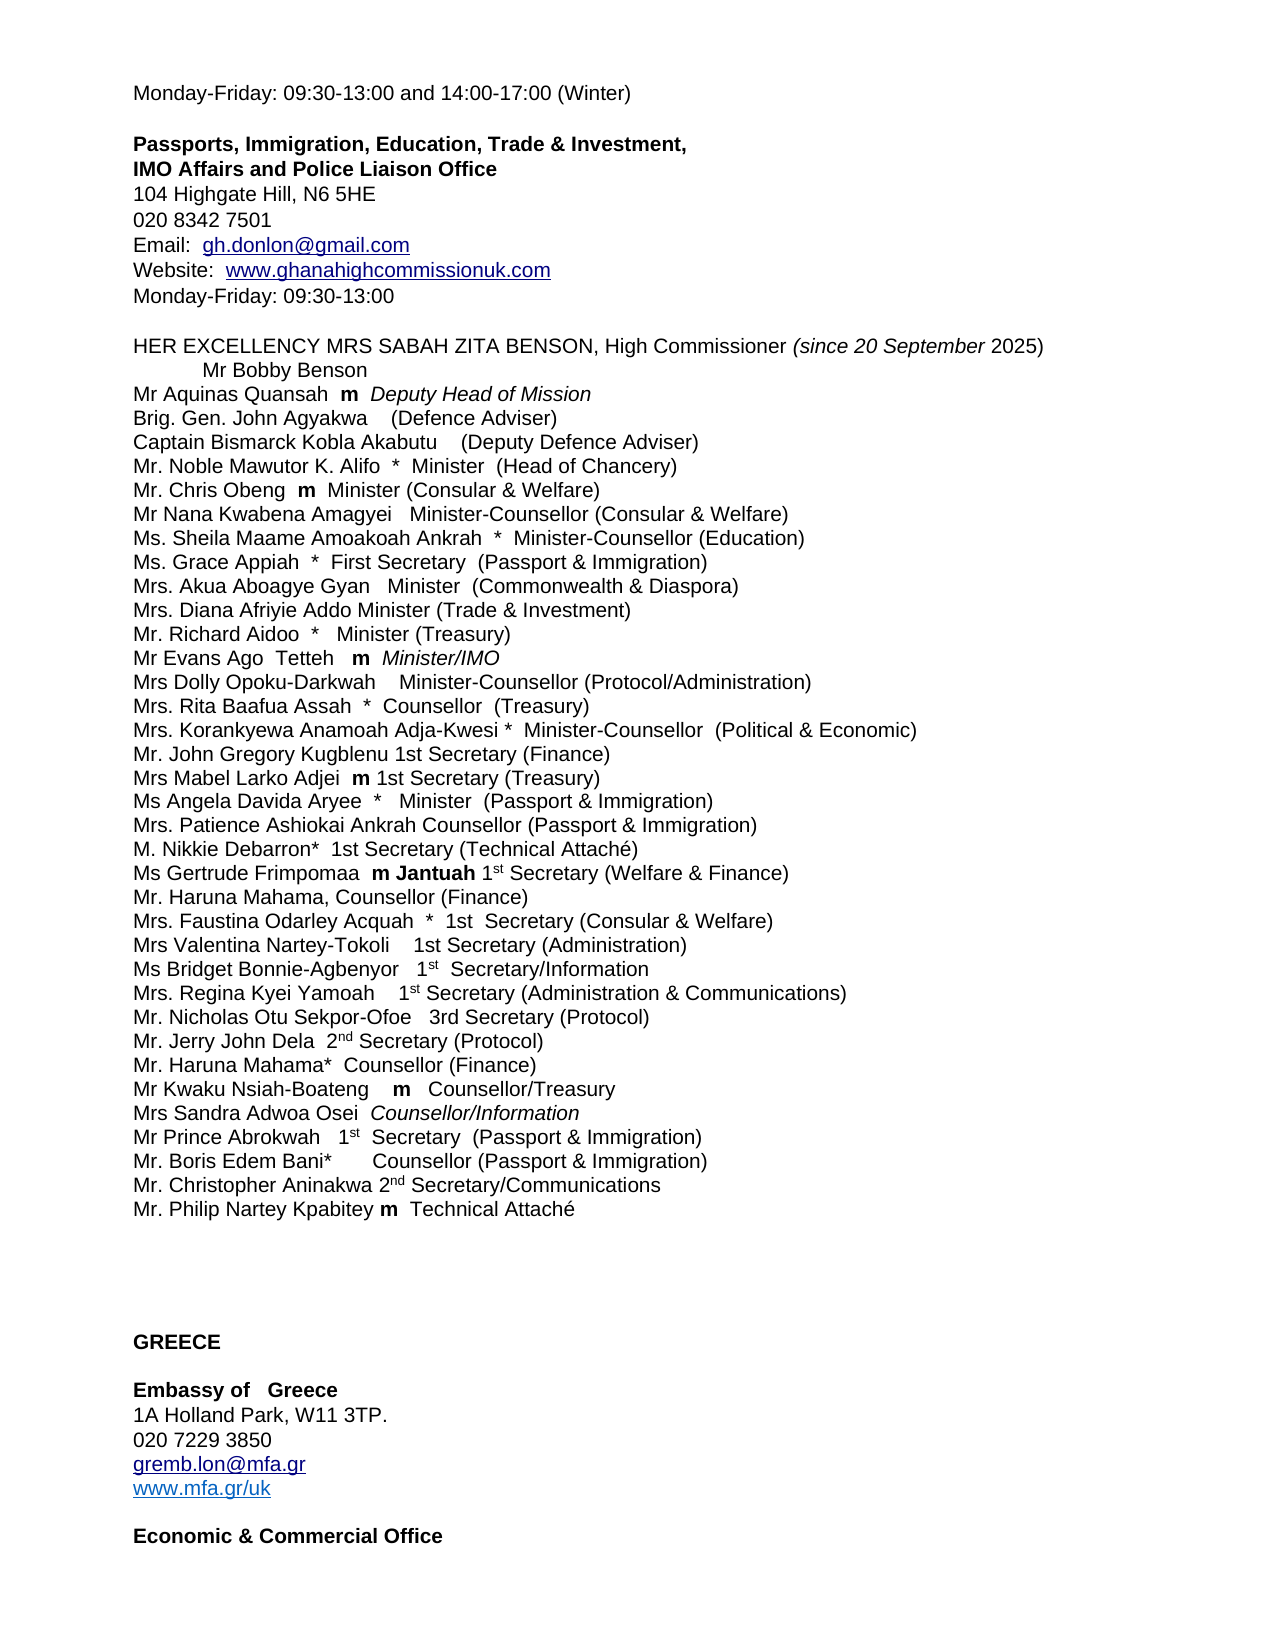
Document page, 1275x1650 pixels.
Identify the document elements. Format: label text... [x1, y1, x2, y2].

text Ms. Sheila Maame Amoakoah Ankrah * Minister-Counsellor (Education) [133, 526, 1181, 550]
text Website: www.ghanahighcommissionuk.com [133, 258, 1181, 282]
text Mr. Haruna Mahama, Counsellor (Finance) [133, 885, 1181, 909]
text Mr Aquinas Quansah m Deputy Head of Mission [133, 382, 1181, 406]
text Mrs. Patience Ashiokai Ankrah Counsellor (Passport & Immigration) [133, 813, 1181, 837]
text Mr Kwaku Nsiah-Boateng m Counsellor/Treasury [133, 1077, 1181, 1101]
text Mrs Sandra Adwoa Osei Counsellor/Information [133, 1101, 1181, 1125]
text Mrs. Rita Baafua Assah * Counsellor (Treasury) [133, 693, 1181, 717]
subtitle GREECE [133, 1329, 1181, 1353]
text Mr Bobby Benson [133, 358, 1181, 382]
text Ms Angela Davida Aryee * Minister (Passport & Immigration) [133, 789, 1181, 813]
text Mr. John Gregory Kugblenu 1st Secretary (Finance) [133, 741, 1181, 765]
text Mr. Richard Aidoo * Minister (Treasury) [133, 622, 1181, 646]
text 104 Highgate Hill, N6 5HE [133, 182, 1181, 206]
text 020 8342 7501 [133, 207, 1181, 231]
text Passports, Immigration, Education, Trade & Investment, [133, 132, 1181, 156]
text Mrs. Akua Aboagye Gyan Minister (Commonwealth & Diaspora) [133, 574, 1181, 598]
text Captain Bismarck Kobla Akabutu (Deputy Defence Adviser) [133, 430, 1181, 454]
text Mrs Dolly Opoku-Darkwah Minister-Counsellor (Protocol/Administration) [133, 669, 1181, 693]
text Email: gh.donlon@gmail.com [133, 233, 1181, 257]
text Mrs. Regina Kyei Yamoah 1st Secretary (Administration & Communications) [133, 981, 1181, 1005]
text Mrs. Faustina Odarley Acquah * 1st Secretary (Consular & Welfare) [133, 909, 1181, 933]
text Embassy of Greece [133, 1377, 1181, 1403]
text Monday-Friday: 09:30-13:00 and 14:00-17:00 (Winter) [133, 81, 1181, 105]
text Economic & Commercial Office [133, 1524, 1181, 1548]
text Mr Evans Ago Tetteh m Minister/IMO [133, 646, 1181, 669]
text HER EXCELLENCY MRS SABAH ZITA BENSON, High Commissioner (since 20 September 2025) [133, 334, 1181, 358]
text Mr. Chris Obeng m Minister (Consular & Welfare) [133, 478, 1181, 502]
text Mr Prince Abrokwah 1st Secretary (Passport & Immigration) [133, 1125, 1181, 1149]
text Ms Bridget Bonnie-Agbenyor 1st Secretary/Information [133, 957, 1181, 981]
text Mr. Christopher Aninakwa 2nd Secretary/Communications [133, 1173, 1181, 1197]
text Mr Nana Kwabena Amagyei Minister-Counsellor (Consular & Welfare) [133, 502, 1181, 526]
text Monday-Friday: 09:30-13:00 [133, 283, 1181, 307]
text Brig. Gen. John Agyakwa (Defence Adviser) [133, 406, 1181, 430]
text Mr. Noble Mawutor K. Alifo * Minister (Head of Chancery) [133, 454, 1181, 478]
text Mrs. Korankyewa Anamoah Adja-Kwesi * Minister-Counsellor (Political & Economic) [133, 717, 1181, 741]
text Mrs Valentina Nartey-Tokoli 1st Secretary (Administration) [133, 933, 1181, 957]
text Ms Gertrude Frimpomaa m Jantuah 1st Secretary (Welfare & Finance) [133, 861, 1181, 885]
text Mrs. Diana Afriyie Addo Minister (Trade & Investment) [133, 598, 1181, 622]
text 020 7229 3850 [133, 1427, 1181, 1452]
text Mr. Jerry John Dela 2nd Secretary (Protocol) [133, 1029, 1181, 1053]
text Mr. Boris Edem Bani* Counsellor (Passport & Immigration) [133, 1149, 1181, 1173]
text Mrs Mabel Larko Adjei m 1st Secretary (Treasury) [133, 765, 1181, 789]
text M. Nikkie Debarron* 1st Secretary (Technical Attaché) [133, 837, 1181, 861]
text Mr. Haruna Mahama* Counsellor (Finance) [133, 1053, 1181, 1077]
text 1A Holland Park, W11 3TP. [133, 1403, 1181, 1427]
text IMO Affairs and Police Liaison Office [133, 157, 1181, 181]
text gremb.lon@mfa.gr [133, 1452, 1181, 1476]
text Mr. Nicholas Otu Sekpor-Ofoe 3rd Secretary (Protocol) [133, 1005, 1181, 1029]
text Mr. Philip Nartey Kpabitey m Technical Attaché [133, 1197, 1181, 1221]
text Ms. Grace Appiah * First Secretary (Passport & Immigration) [133, 550, 1181, 574]
text www.mfa.gr/uk [133, 1476, 1181, 1500]
